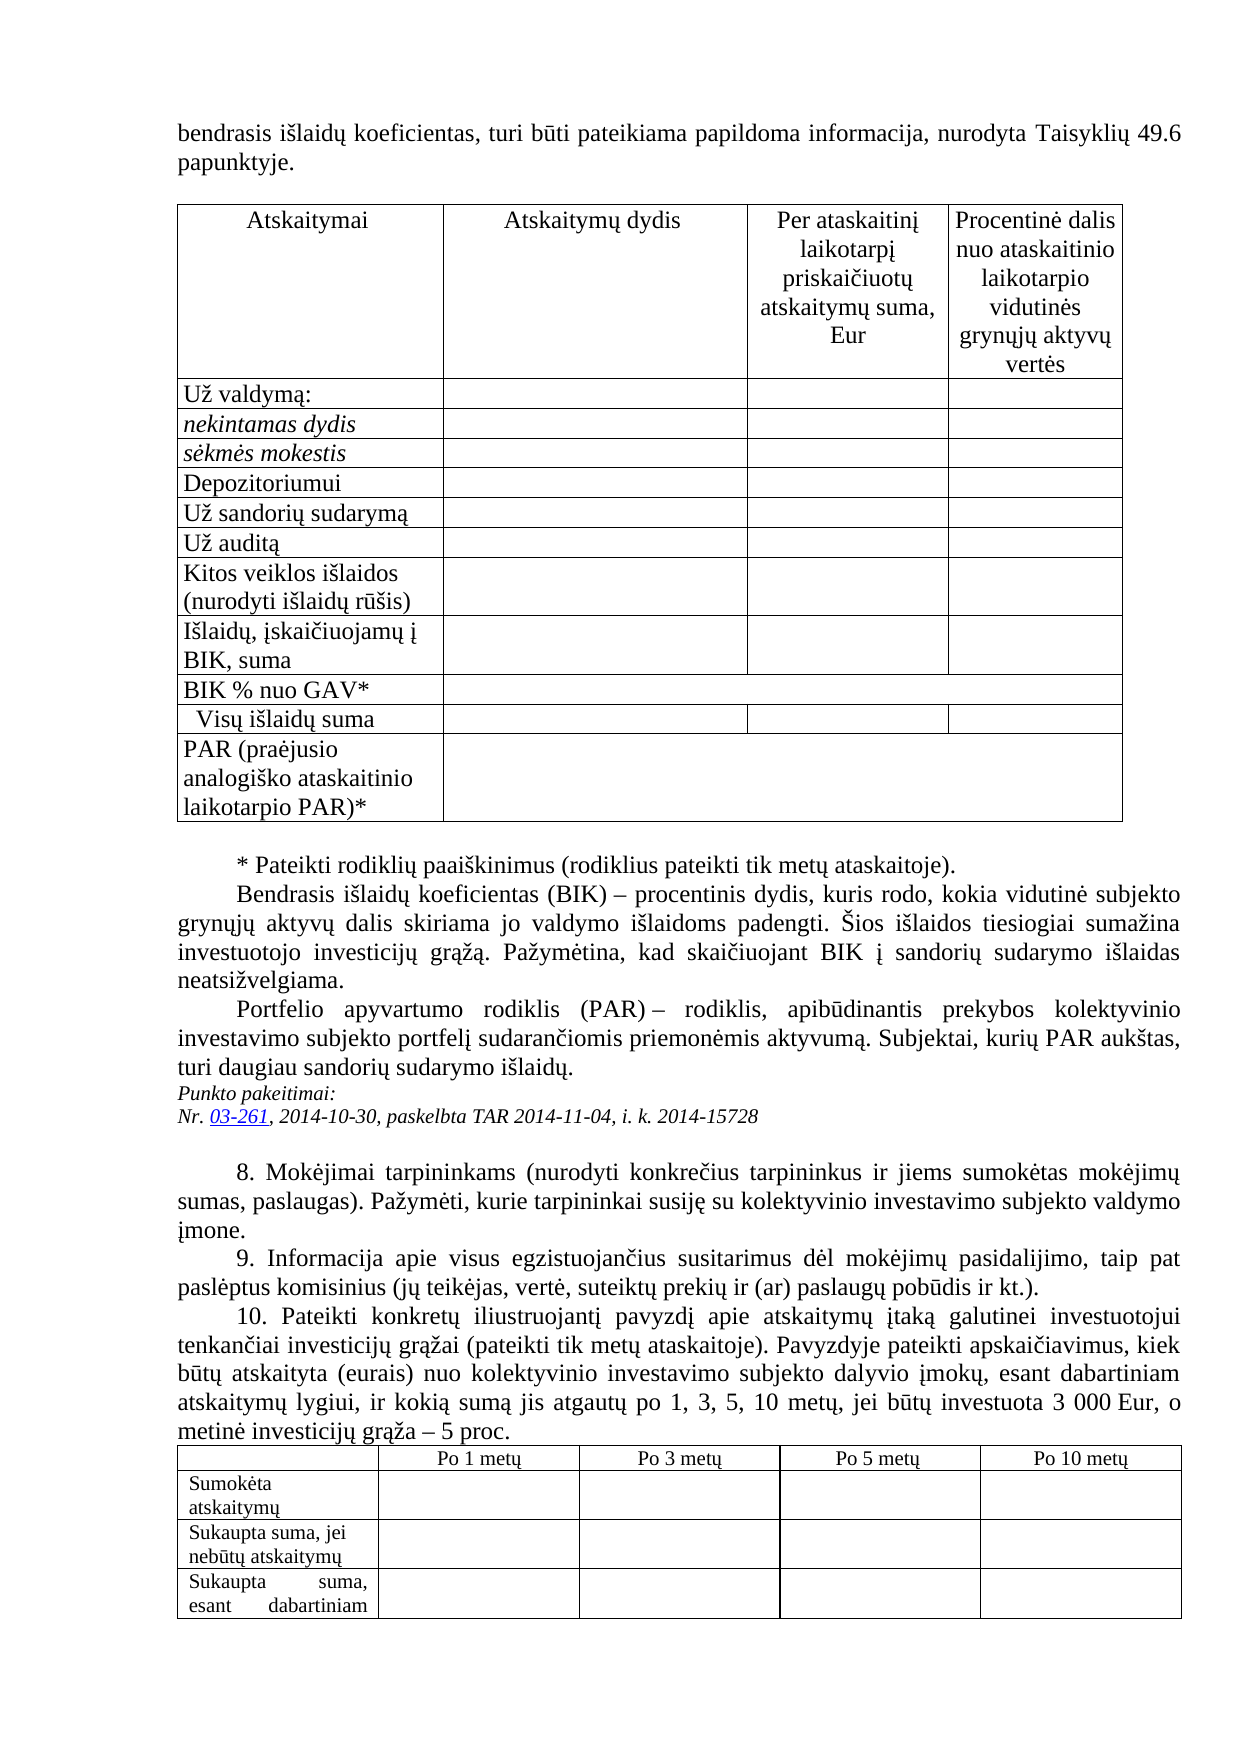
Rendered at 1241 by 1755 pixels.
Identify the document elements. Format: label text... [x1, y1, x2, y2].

table_cell [444, 498, 747, 527]
table_cell [949, 468, 1122, 497]
table_cell [949, 379, 1122, 408]
table_cell [981, 1569, 1181, 1617]
table_cell [748, 558, 948, 615]
table_header Po 5 metų [781, 1446, 980, 1470]
table_cell [781, 1569, 980, 1617]
text 10. Pateikti konkretų iliustruojantį pavyzdį apie atskaitymų įtaką galutinei investuotojui tenkančiai investicijų grąžai (pateikti tik metų ataskaitoje). Pavyzdyje pateikti apskaičiavimus, kiek būtų atskaityta (eurais) nuo kolektyvinio investavimo subjekto dalyvio įmokų, esant dabartiniam atskaitymų lygiui, ir kokią sumą jis atgautų po 1, 3, 5, 10 metų, jei būtų investuota 3 000 Eur, o metinė investicijų grąža – 5 proc. [177, 1301, 1181, 1445]
table_cell [949, 409, 1122, 437]
table_cell [444, 439, 747, 467]
table_cell Už sandorių sudarymą [178, 498, 443, 527]
table_cell [949, 705, 1122, 733]
table_cell nekintamas dydis [178, 409, 443, 437]
table_cell Visų išlaidų suma [178, 705, 443, 733]
table_cell [748, 498, 948, 527]
table_header Po 3 metų [580, 1446, 779, 1470]
table_cell Sumokėta atskaitymų [178, 1471, 378, 1519]
text * Pateikti rodiklių paaiškinimus (rodiklius pateikti tik metų ataskaitoje). [177, 850, 1181, 879]
table_cell [949, 558, 1122, 615]
table_cell [981, 1520, 1181, 1568]
table_header Per ataskaitinį laikotarpį priskaičiuotų atskaitymų suma, Eur [748, 205, 948, 378]
table_cell [444, 558, 747, 615]
table_cell [444, 379, 747, 408]
table_cell [444, 705, 747, 733]
table_header Procentinė dalis nuo ataskaitinio laikotarpio vidutinės grynųjų aktyvų vertės [949, 205, 1122, 378]
table_cell Už valdymą: [178, 379, 443, 408]
table_cell Depozitoriumui [178, 468, 443, 497]
text 8. Mokėjimai tarpininkams (nurodyti konkrečius tarpininkus ir jiems sumokėtas mokėjimų sumas, paslaugas). Pažymėti, kurie tarpininkai susiję su kolektyvinio investavimo subjekto valdymo įmone. [177, 1157, 1181, 1243]
table_header [178, 1446, 378, 1470]
table_cell [981, 1471, 1181, 1519]
table_cell [781, 1471, 980, 1519]
table_cell BIK % nuo GAV* [178, 675, 443, 703]
table_cell [748, 528, 948, 557]
table_cell [949, 439, 1122, 467]
table_cell [748, 616, 948, 674]
table_cell [379, 1520, 579, 1568]
table_header Po 1 metų [379, 1446, 579, 1470]
table_cell [949, 498, 1122, 527]
table_cell [444, 528, 747, 557]
text Punkto pakeitimai: [177, 1080, 1181, 1104]
table_cell [444, 734, 1122, 821]
table_cell Kitos veiklos išlaidos (nurodyti išlaidų rūšis) [178, 558, 443, 615]
table_cell [949, 616, 1122, 674]
table_cell [444, 468, 747, 497]
table_header Po 10 metų [981, 1446, 1181, 1470]
table_cell [781, 1520, 980, 1568]
text Bendrasis išlaidų koeficientas (BIK) – procentinis dydis, kuris rodo, kokia vidutinė subjekto grynųjų aktyvų dalis skiriama jo valdymo išlaidoms padengti. Šios išlaidos tiesiogiai sumažina investuotojo investicijų grąžą. Pažymėtina, kad skaičiuojant BIK į sandorių sudarymo išlaidas neatsižvelgiama. [177, 879, 1181, 994]
table_cell [748, 705, 948, 733]
table_cell Už auditą [178, 528, 443, 557]
text Nr. 03-261, 2014-10-30, paskelbta TAR 2014-11-04, i. k. 2014-15728 [177, 1104, 1181, 1128]
table_cell [379, 1569, 579, 1617]
table_cell [580, 1569, 779, 1617]
table_cell [444, 616, 747, 674]
table_cell [949, 528, 1122, 557]
text 9. Informacija apie visus egzistuojančius susitarimus dėl mokėjimų pasidalijimo, taip pat paslėptus komisinius (jų teikėjas, vertė, suteiktų prekių ir (ar) paslaugų pobūdis ir kt.). [177, 1243, 1181, 1301]
table_cell Sukaupta suma, jei nebūtų atskaitymų [178, 1520, 378, 1568]
table_cell [748, 409, 948, 437]
table_cell Sukaupta suma, esant dabartiniam [178, 1569, 378, 1617]
table_cell Išlaidų, įskaičiuojamų į BIK, suma [178, 616, 443, 674]
table_cell [748, 439, 948, 467]
table_cell [580, 1471, 779, 1519]
table_cell [444, 675, 1122, 703]
table_cell [444, 409, 747, 437]
table_cell [379, 1471, 579, 1519]
table_cell sėkmės mokestis [178, 439, 443, 467]
table_cell PAR (praėjusio analogiško ataskaitinio laikotarpio PAR)* [178, 734, 443, 821]
table_header Atskaitymų dydis [444, 205, 747, 378]
table_cell [748, 468, 948, 497]
text Portfelio apyvartumo rodiklis (PAR) – rodiklis, apibūdinantis prekybos kolektyvinio investavimo subjekto portfelį sudarančiomis priemonėmis aktyvumą. Subjektai, kurių PAR aukštas, turi daugiau sandorių sudarymo išlaidų. [177, 994, 1181, 1080]
text bendrasis išlaidų koeficientas, turi būti pateikiama papildoma informacija, nurodyta Taisyklių 49.6 papunktyje. [177, 118, 1181, 176]
table_cell [748, 379, 948, 408]
table_cell [580, 1520, 779, 1568]
table_header Atskaitymai [178, 205, 443, 378]
